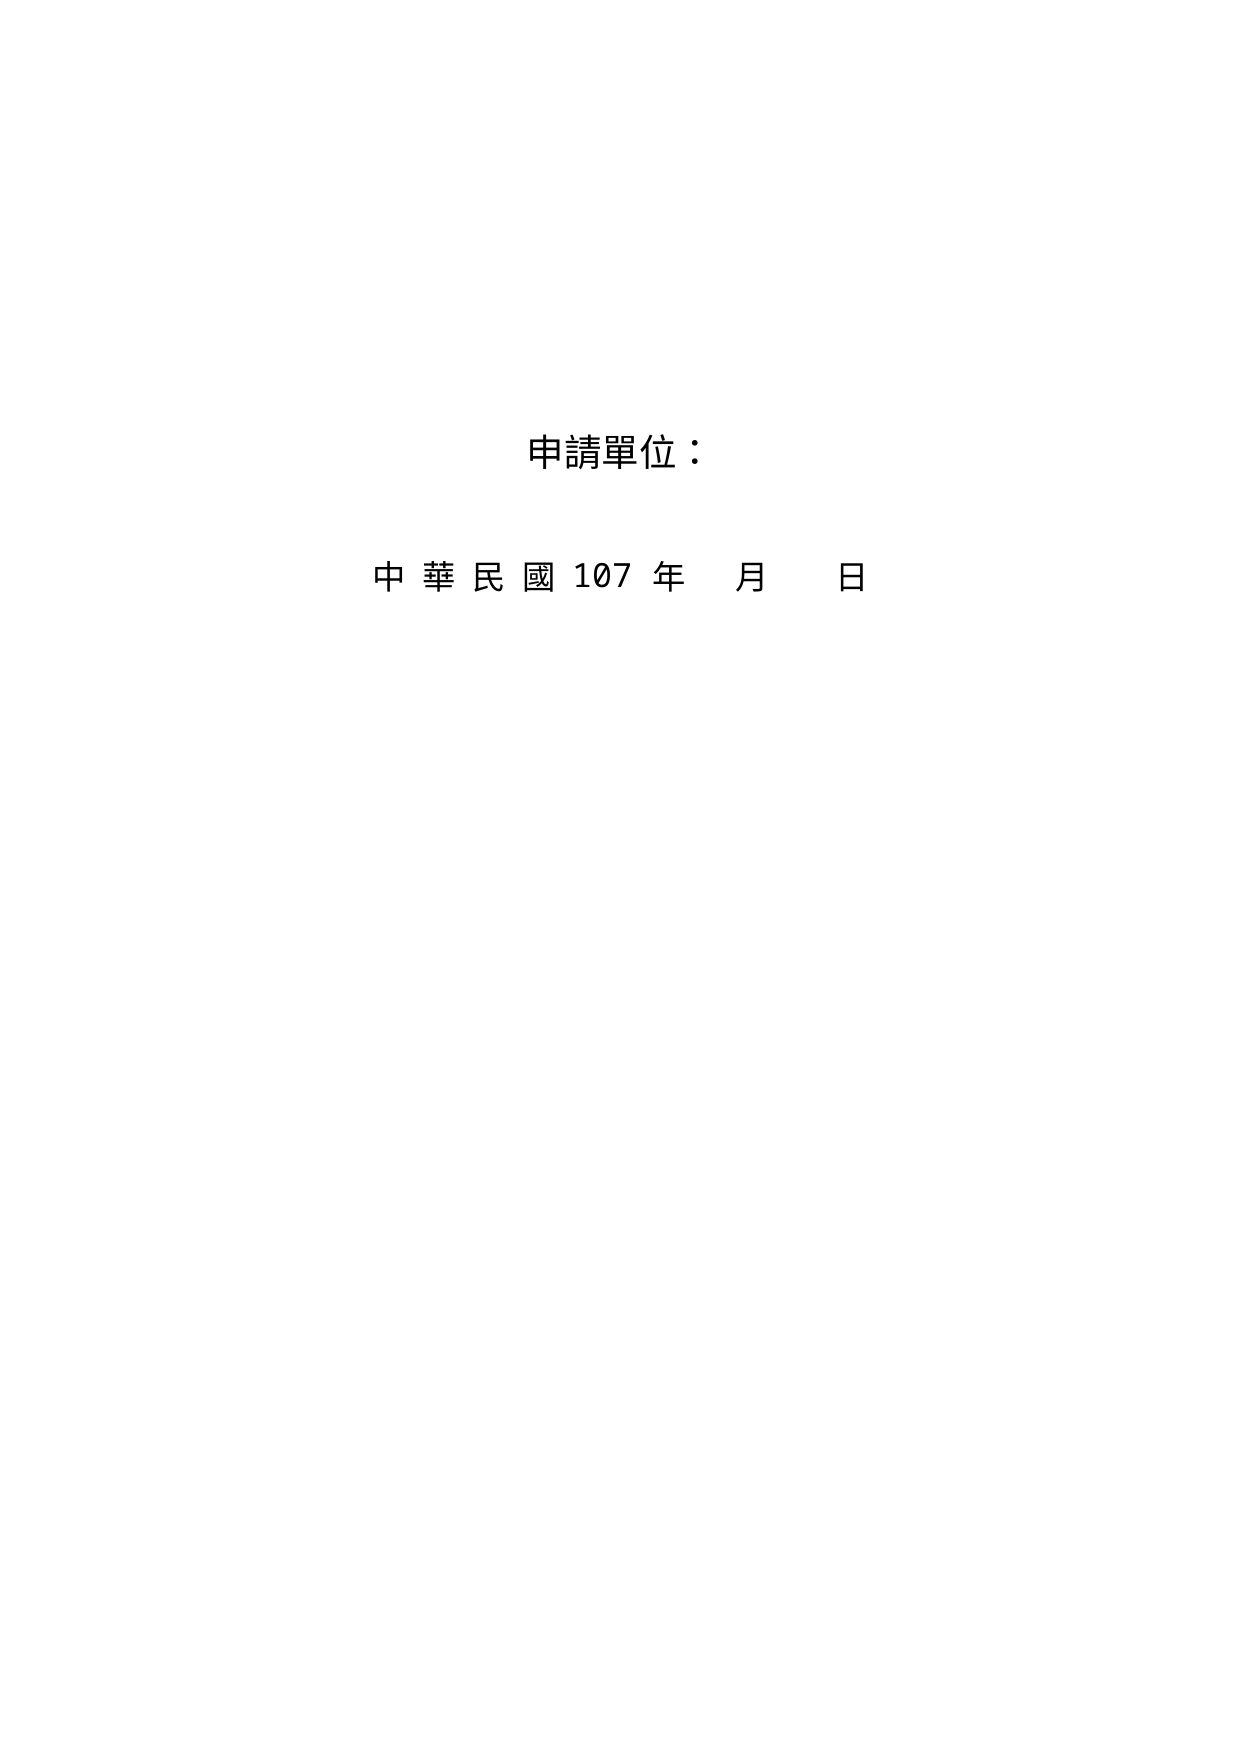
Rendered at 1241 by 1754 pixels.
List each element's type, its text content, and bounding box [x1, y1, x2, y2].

text 申請單位： [133, 408, 1107, 471]
text 中 華 民 國 107 年 月 日 [133, 533, 1107, 596]
